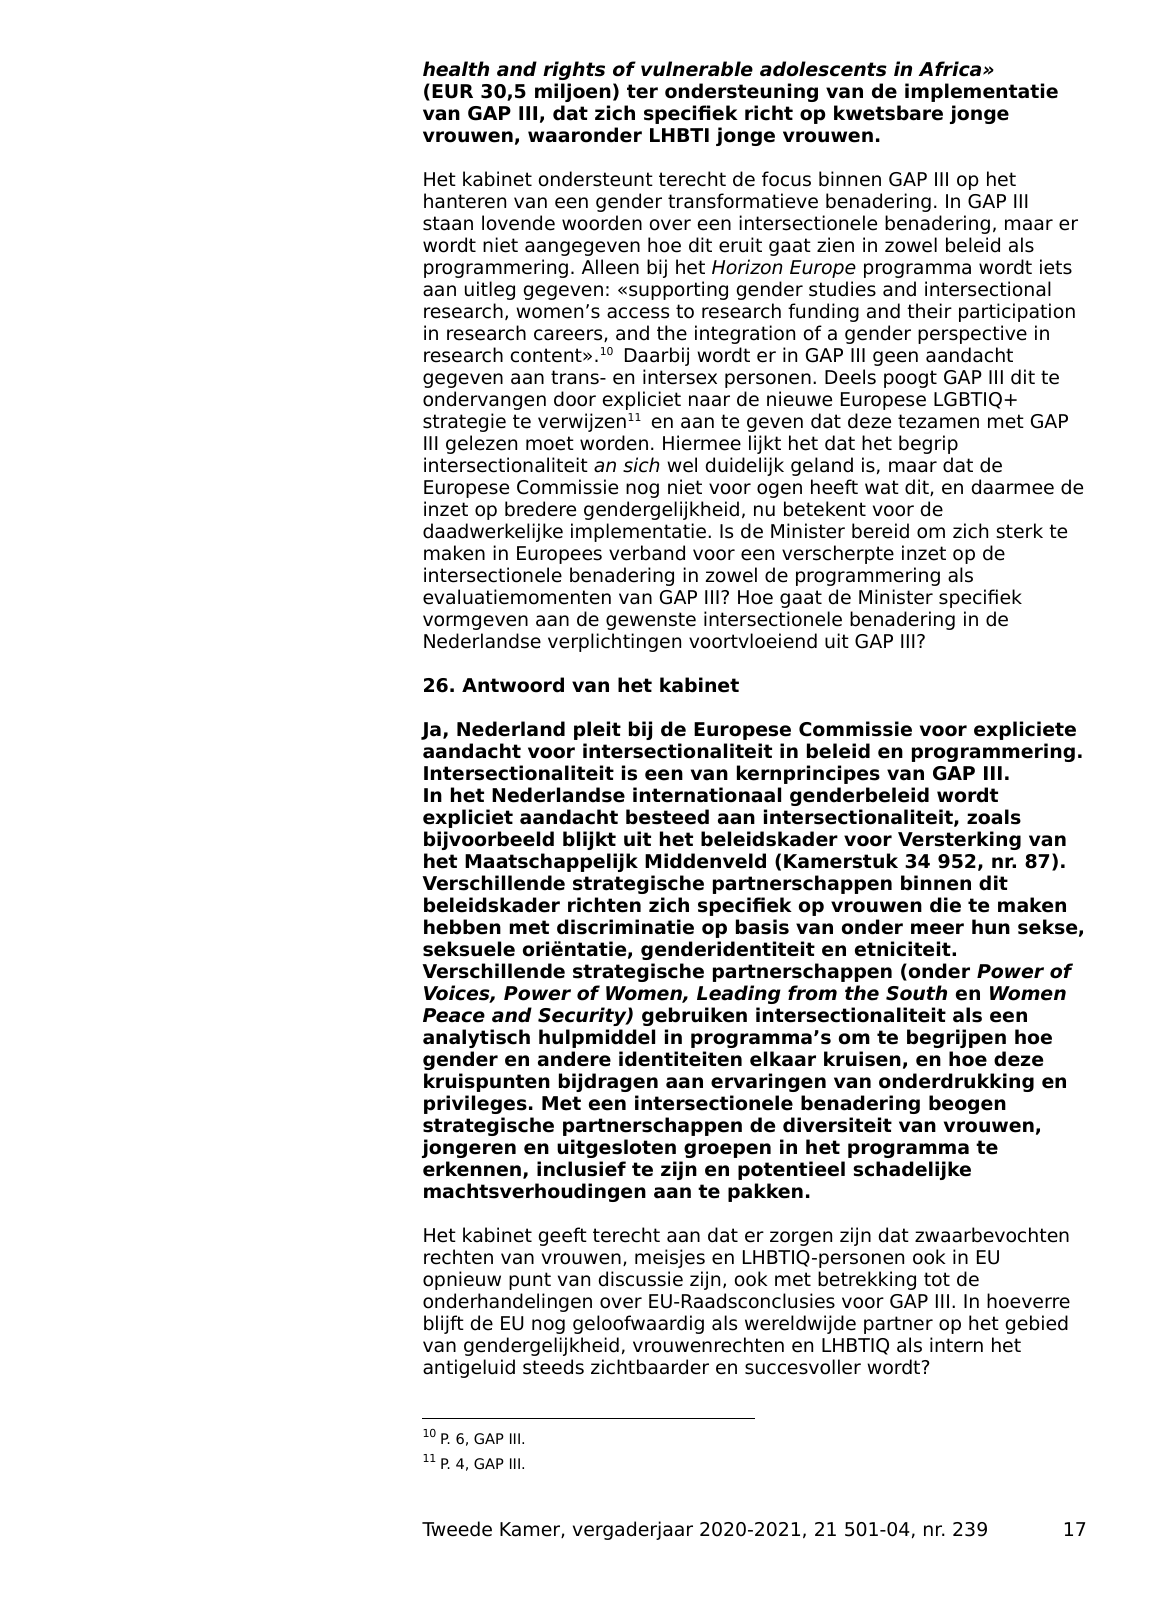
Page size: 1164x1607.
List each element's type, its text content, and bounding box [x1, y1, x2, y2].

text health and rights of vulnerable adolescents in Africa» (EUR 30,5 miljoen) ter ondersteuning van de implementatie van GAP III, dat zich specifiek richt op kwetsbare jonge vrouwen, waaronder LHBTI jonge vrouwen. [422, 59, 1087, 147]
subtitle 26. Antwoord van het kabinet [422, 675, 1087, 697]
text Ja, Nederland pleit bij de Europese Commissie voor expliciete aandacht voor intersectionaliteit in beleid en programmering. Intersectionaliteit is een van kernprincipes van GAP III. [422, 719, 1087, 785]
text P. 6, GAP III. [422, 1427, 1087, 1449]
text P. 4, GAP III. [422, 1452, 1087, 1474]
text Het kabinet geeft terecht aan dat er zorgen zijn dat zwaarbevochten rechten van vrouwen, meisjes en LHBTIQ-personen ook in EU opnieuw punt van discussie zijn, ook met betrekking tot de onderhandelingen over EU-Raadsconclusies voor GAP III. In hoeverre blijft de EU nog geloofwaardig als wereldwijde partner op het gebied van gendergelijkheid, vrouwenrechten en LHBTIQ als intern het antigeluid steeds zichtbaarder en succesvoller wordt? [422, 1225, 1087, 1379]
text In het Nederlandse internationaal genderbeleid wordt expliciet aandacht besteed aan intersectionaliteit, zoals bijvoorbeeld blijkt uit het beleidskader voor Versterking van het Maatschappelijk Middenveld (Kamerstuk 34 952, nr. 87). Verschillende strategische partnerschappen binnen dit beleidskader richten zich specifiek op vrouwen die te maken hebben met discriminatie op basis van onder meer hun sekse, seksuele oriëntatie, genderidentiteit en etniciteit. Verschillende strategische partnerschappen (onder Power of Voices, Power of Women, Leading from the South en Women Peace and Security) gebruiken intersectionaliteit als een analytisch hulpmiddel in programma’s om te begrijpen hoe gender en andere identiteiten elkaar kruisen, en hoe deze kruispunten bijdragen aan ervaringen van onderdrukking en privileges. Met een intersectionele benadering beogen strategische partnerschappen de diversiteit van vrouwen, jongeren en uitgesloten groepen in het programma te erkennen, inclusief te zijn en potentieel schadelijke machtsverhoudingen aan te pakken. [422, 785, 1087, 1203]
text Het kabinet ondersteunt terecht de focus binnen GAP III op het hanteren van een gender transformatieve benadering. In GAP III staan lovende woorden over een intersectionele benadering, maar er wordt niet aangegeven hoe dit eruit gaat zien in zowel beleid als programmering. Alleen bij het Horizon Europe programma wordt iets aan uitleg gegeven: «supporting gender studies and intersectional research, women’s access to research funding and their participation in research careers, and the integration of a gender perspective in research content». Daarbij wordt er in GAP III geen aandacht gegeven aan trans- en intersex personen. Deels poogt GAP III dit te ondervangen door expliciet naar de nieuwe Europese LGBTIQ+ strategie te verwijzen en aan te geven dat deze tezamen met GAP III gelezen moet worden. Hiermee lijkt het dat het begrip intersectionaliteit an sich wel duidelijk geland is, maar dat de Europese Commissie nog niet voor ogen heeft wat dit, en daarmee de inzet op bredere gendergelijkheid, nu betekent voor de daadwerkelijke implementatie. Is de Minister bereid om zich sterk te maken in Europees verband voor een verscherpte inzet op de intersectionele benadering in zowel de programmering als evaluatiemomenten van GAP III? Hoe gaat de Minister specifiek vormgeven aan de gewenste intersectionele benadering in de Nederlandse verplichtingen voortvloeiend uit GAP III? [422, 169, 1087, 653]
